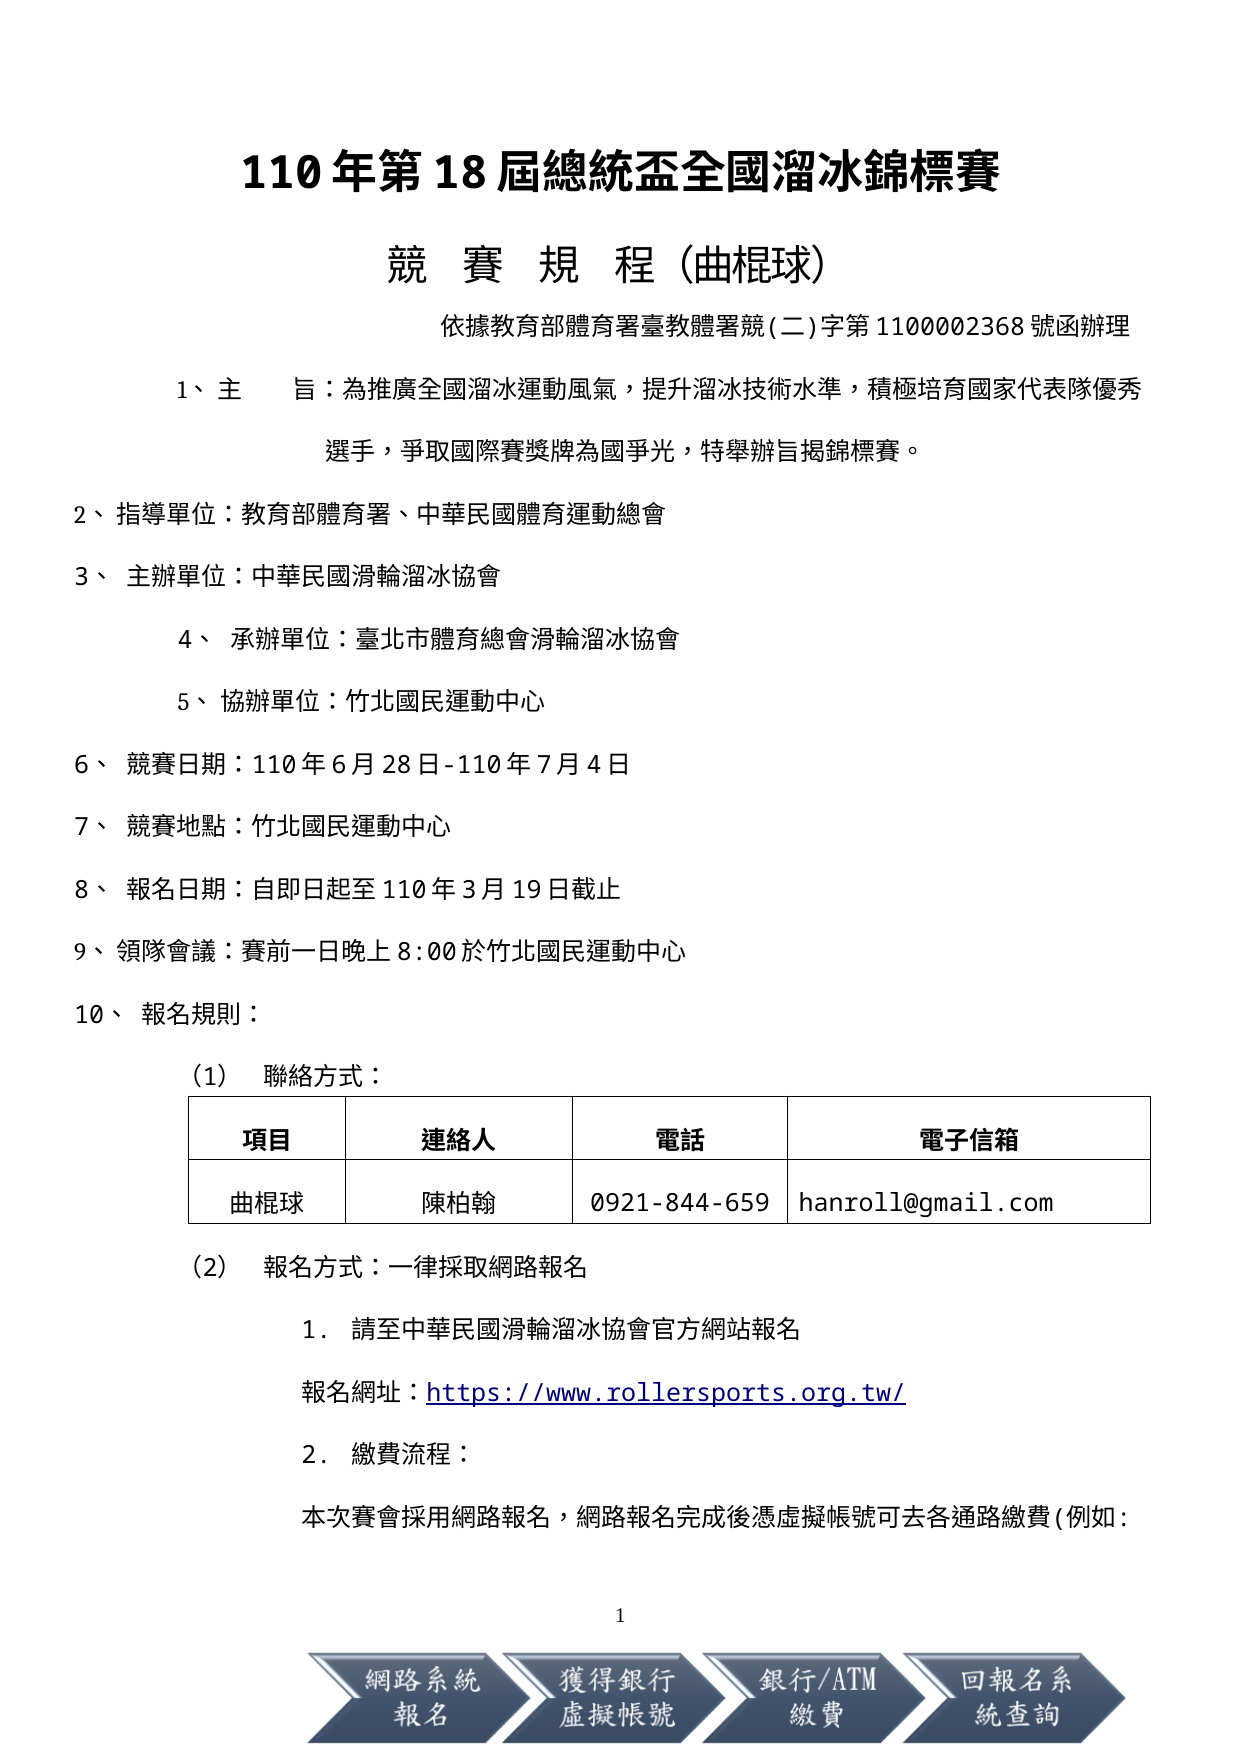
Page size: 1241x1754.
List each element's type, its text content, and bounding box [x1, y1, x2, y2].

table_cell hanroll@gmail.com [788, 1160, 1150, 1223]
list 報名方式：一律採取網路報名 [177, 1224, 1152, 1286]
text 報名網址：https://www.rollersports.org.tw/ [301, 1349, 1152, 1411]
table_header 電子信箱 [788, 1097, 1150, 1159]
table_cell 0921-844-659 [573, 1160, 787, 1223]
list 報名日期：自即日起至110年3月19日截止 [74, 846, 1152, 908]
list 承辦單位：臺北市體育總會滑輪溜冰協會 [177, 596, 1152, 658]
list 主辦單位：中華民國滑輪溜冰協會 [74, 533, 1152, 596]
list 請至中華民國滑輪溜冰協會官方網站報名 [301, 1286, 1152, 1349]
table_header 項目 [189, 1097, 345, 1159]
table_cell 陳柏翰 [346, 1160, 572, 1223]
table_header 電話 [573, 1097, 787, 1159]
list 繳費流程： [301, 1411, 1152, 1474]
list 指導單位：教育部體育署、中華民國體育運動總會 [74, 471, 1152, 533]
list 領隊會議：賽前一日晚上8:00於竹北國民運動中心 [74, 908, 1152, 971]
table_header 連絡人 [346, 1097, 572, 1159]
table_cell 曲棍球 [189, 1160, 345, 1223]
list 報名規則： [74, 971, 1152, 1033]
list 競賽地點：竹北國民運動中心 [74, 783, 1152, 846]
text 本次賽會採用網路報名，網路報名完成後憑虛擬帳號可去各通路繳費(例如: [301, 1474, 1152, 1536]
text 依據教育部體育署臺教體署競(二)字第1100002368號函辦理 [189, 283, 1130, 346]
list 聯絡方式： [177, 1033, 1152, 1096]
text 競 賽 規 程（曲棍球） [89, 221, 1152, 283]
text 110年第18屆總統盃全國溜冰錦標賽 [89, 96, 1152, 221]
list 協辦單位：竹北國民運動中心 [177, 658, 1152, 721]
list 主 旨：為推廣全國溜冰運動風氣，提升溜冰技術水準，積極培育國家代表隊優秀選手，爭取國際賽獎牌為國爭光，特舉辦旨揭錦標賽。 [177, 346, 1152, 471]
list 競賽日期：110年6月28日-110年7月4日 [74, 721, 1152, 783]
